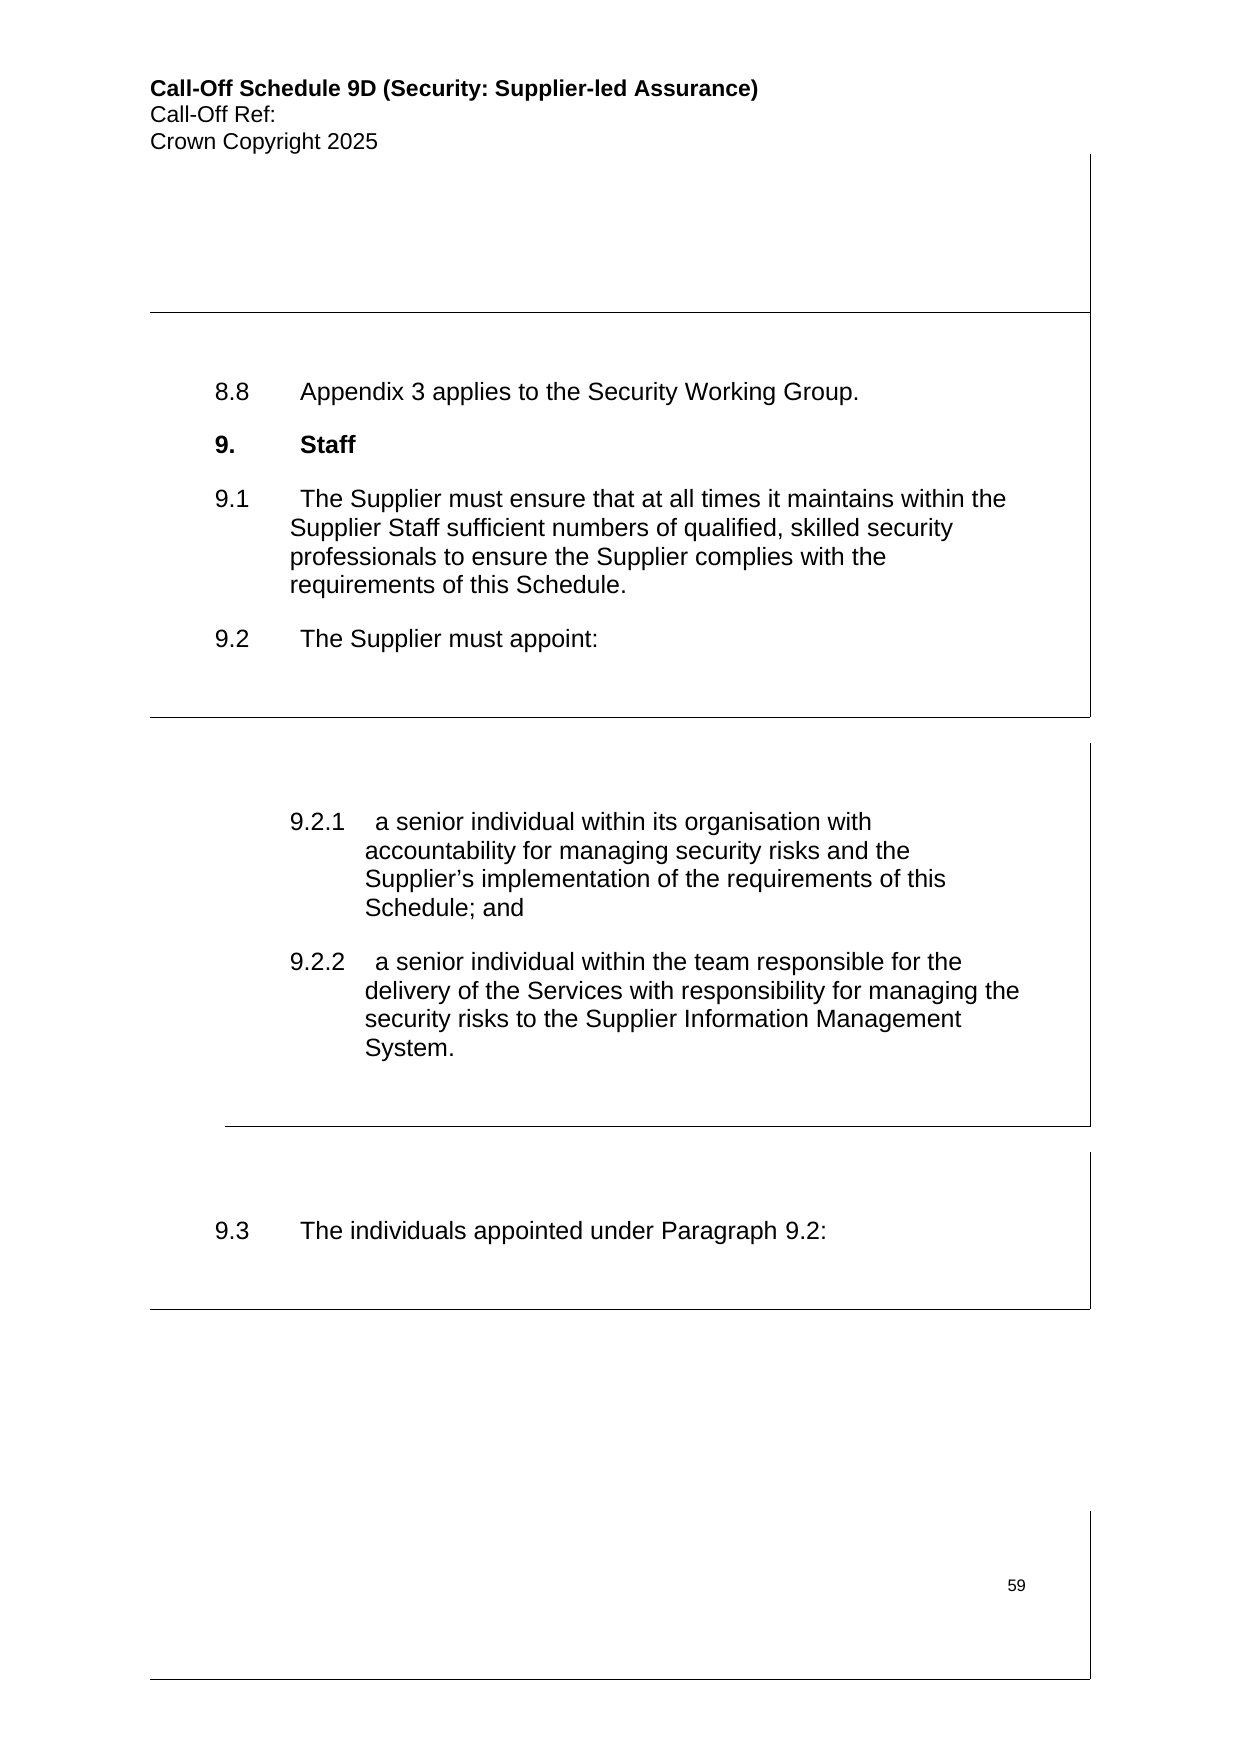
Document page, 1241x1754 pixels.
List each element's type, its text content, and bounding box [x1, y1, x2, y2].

subtitle Appendix 3 applies to the Security Working Group. [150, 312, 1090, 366]
subtitle Staff [150, 366, 1090, 419]
subtitle The Supplier must ensure that at all times it maintains within the Supplier Staff sufficient numbers of qualified, skilled security professionals to ensure the Supplier complies with the requirements of this Schedule. [150, 419, 1090, 559]
subtitle a senior individual within the team responsible for the delivery of the Services with responsibility for managing the security risks to the Supplier Information Management System. [225, 882, 1090, 1126]
subtitle a senior individual within its organisation with accountability for managing security risks and the Supplier’s implementation of the requirements of this Schedule; and [225, 742, 1090, 882]
subtitle The individuals appointed under Paragraph 9.2: [150, 1152, 1090, 1309]
subtitle The Supplier must appoint: [150, 559, 1090, 717]
